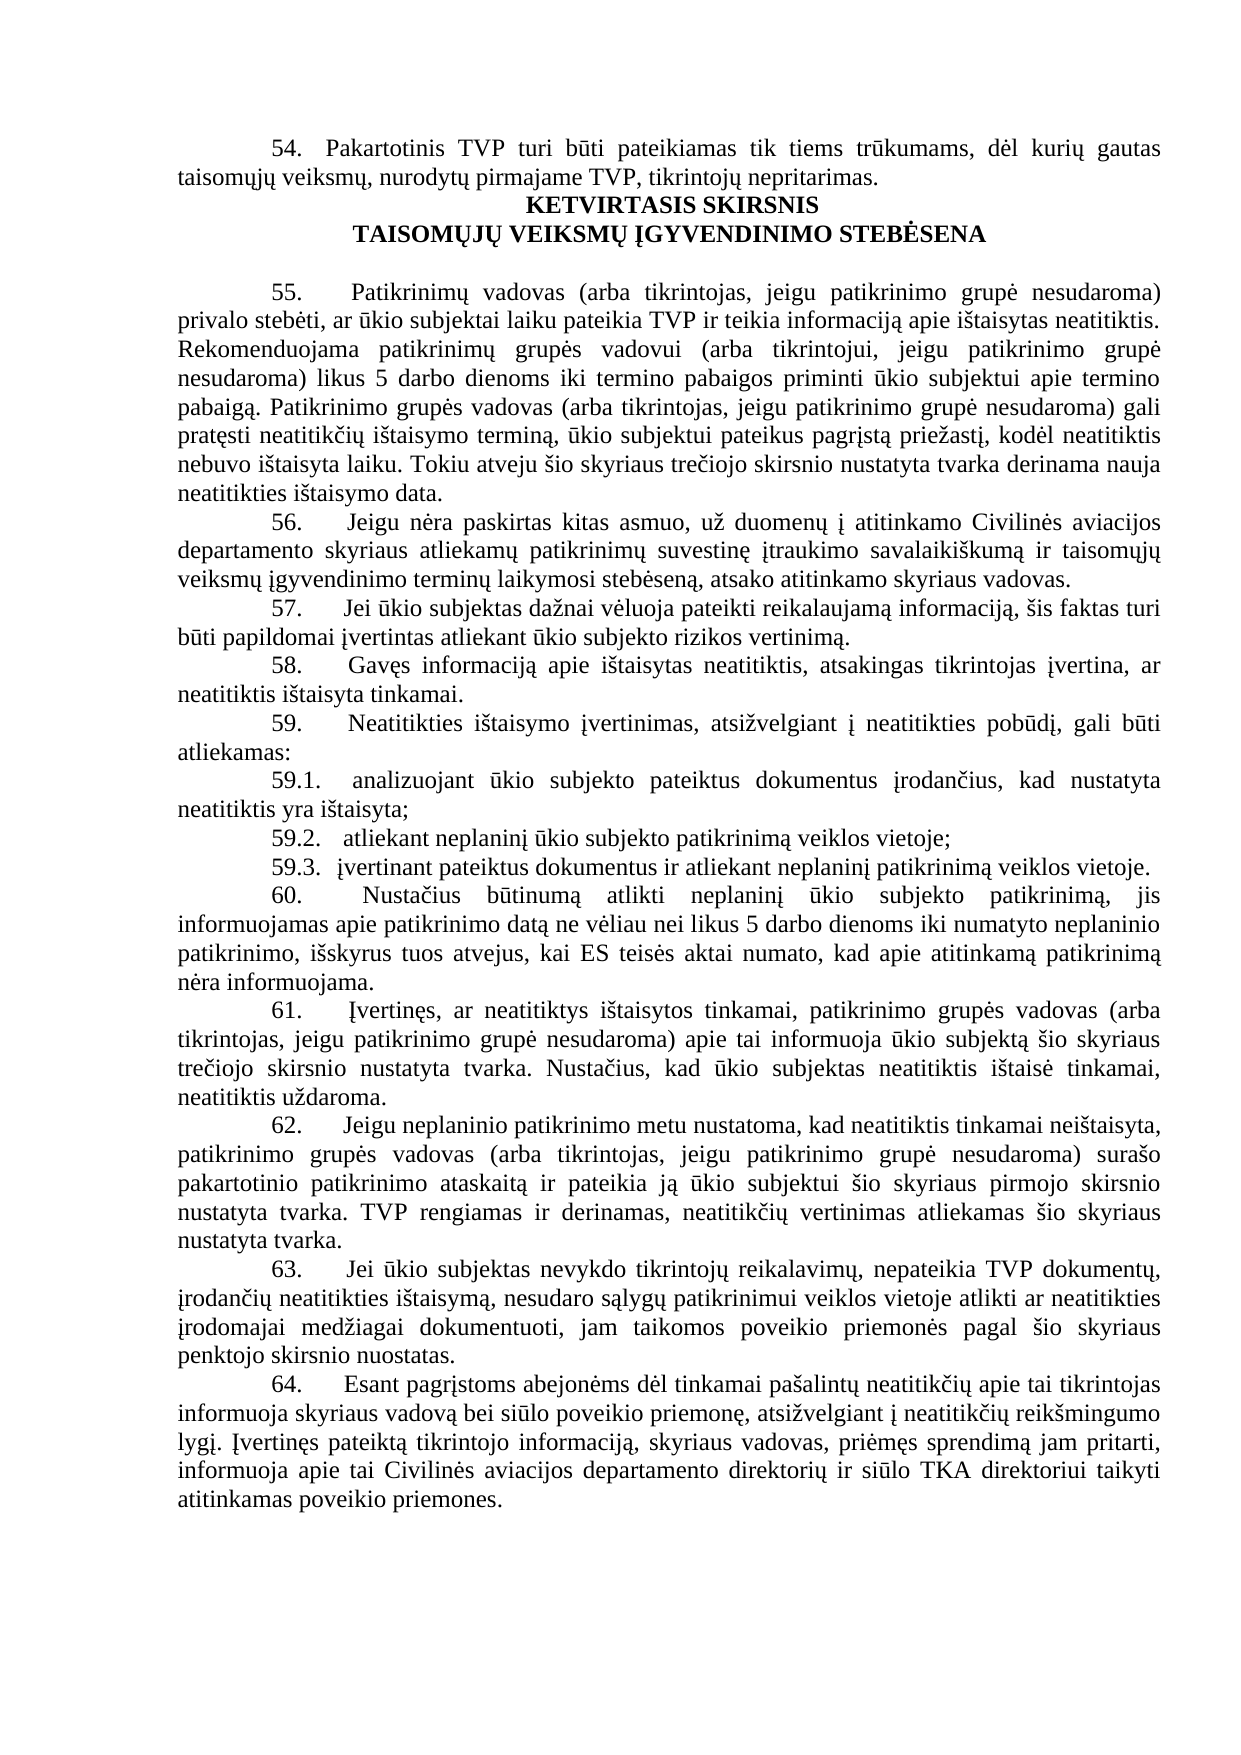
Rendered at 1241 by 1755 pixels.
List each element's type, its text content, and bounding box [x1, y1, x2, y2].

text 63. Jei ūkio subjektas nevykdo tikrintojų reikalavimų, nepateikia TVP dokumentų, įrodančių neatitikties ištaisymą, nesudaro sąlygų patikrinimui veiklos vietoje atlikti ar neatitikties įrodomajai medžiagai dokumentuoti, jam taikomos poveikio priemonės pagal šio skyriaus penktojo skirsnio nuostatas. [177, 1254, 1162, 1369]
text 62. Jeigu neplaninio patikrinimo metu nustatoma, kad neatitiktis tinkamai neištaisyta, patikrinimo grupės vadovas (arba tikrintojas, jeigu patikrinimo grupė nesudaroma) surašo pakartotinio patikrinimo ataskaitą ir pateikia ją ūkio subjektui šio skyriaus pirmojo skirsnio nustatyta tvarka. TVP rengiamas ir derinamas, neatitikčių vertinimas atliekamas šio skyriaus nustatyta tvarka. [177, 1110, 1162, 1254]
text 59.3. įvertinant pateiktus dokumentus ir atliekant neplaninį patikrinimą veiklos vietoje. [177, 852, 1162, 880]
subtitle TAISOMŲJŲ VEIKSMŲ ĮGYVENDINIMO STEBĖSENA [179, 219, 1166, 248]
text 64. Esant pagrįstoms abejonėms dėl tinkamai pašalintų neatitikčių apie tai tikrintojas informuoja skyriaus vadovą bei siūlo poveikio priemonę, atsižvelgiant į neatitikčių reikšmingumo lygį. Įvertinęs pateiktą tikrintojo informaciją, skyriaus vadovas, priėmęs sprendimą jam pritarti, informuoja apie tai Civilinės aviacijos departamento direktorių ir siūlo TKA direktoriui taikyti atitinkamas poveikio priemones. [177, 1369, 1162, 1513]
text 59.1. analizuojant ūkio subjekto pateiktus dokumentus įrodančius, kad nustatyta neatitiktis yra ištaisyta; [177, 765, 1162, 823]
text 54. Pakartotinis TVP turi būti pateikiamas tik tiems trūkumams, dėl kurių gautas taisomųjų veiksmų, nurodytų pirmajame TVP, tikrintojų nepritarimas. [177, 133, 1162, 190]
text 56. Jeigu nėra paskirtas kitas asmuo, už duomenų į atitinkamo Civilinės aviacijos departamento skyriaus atliekamų patikrinimų suvestinę įtraukimo savalaikiškumą ir taisomųjų veiksmų įgyvendinimo terminų laikymosi stebėseną, atsako atitinkamo skyriaus vadovas. [177, 507, 1162, 593]
text 59.2. atliekant neplaninį ūkio subjekto patikrinimą veiklos vietoje; [177, 823, 1162, 852]
subtitle KETVIRTASIS SKIRSNIS [179, 190, 1166, 219]
text 57. Jei ūkio subjektas dažnai vėluoja pateikti reikalaujamą informaciją, šis faktas turi būti papildomai įvertintas atliekant ūkio subjekto rizikos vertinimą. [177, 593, 1162, 650]
text 59. Neatitikties ištaisymo įvertinimas, atsižvelgiant į neatitikties pobūdį, gali būti atliekamas: [177, 708, 1162, 765]
text 60. Nustačius būtinumą atlikti neplaninį ūkio subjekto patikrinimą, jis informuojamas apie patikrinimo datą ne vėliau nei likus 5 darbo dienoms iki numatyto neplaninio patikrinimo, išskyrus tuos atvejus, kai ES teisės aktai numato, kad apie atitinkamą patikrinimą nėra informuojama. [177, 880, 1162, 995]
text 58. Gavęs informaciją apie ištaisytas neatitiktis, atsakingas tikrintojas įvertina, ar neatitiktis ištaisyta tinkamai. [177, 650, 1162, 708]
text 61. Įvertinęs, ar neatitiktys ištaisytos tinkamai, patikrinimo grupės vadovas (arba tikrintojas, jeigu patikrinimo grupė nesudaroma) apie tai informuoja ūkio subjektą šio skyriaus trečiojo skirsnio nustatyta tvarka. Nustačius, kad ūkio subjektas neatitiktis ištaisė tinkamai, neatitiktis uždaroma. [177, 995, 1162, 1110]
text 55. Patikrinimų vadovas (arba tikrintojas, jeigu patikrinimo grupė nesudaroma) privalo stebėti, ar ūkio subjektai laiku pateikia TVP ir teikia informaciją apie ištaisytas neatitiktis. Rekomenduojama patikrinimų grupės vadovui (arba tikrintojui, jeigu patikrinimo grupė nesudaroma) likus 5 darbo dienoms iki termino pabaigos priminti ūkio subjektui apie termino pabaigą. Patikrinimo grupės vadovas (arba tikrintojas, jeigu patikrinimo grupė nesudaroma) gali pratęsti neatitikčių ištaisymo terminą, ūkio subjektui pateikus pagrįstą priežastį, kodėl neatitiktis nebuvo ištaisyta laiku. Tokiu atveju šio skyriaus trečiojo skirsnio nustatyta tvarka derinama nauja neatitikties ištaisymo data. [177, 277, 1162, 507]
